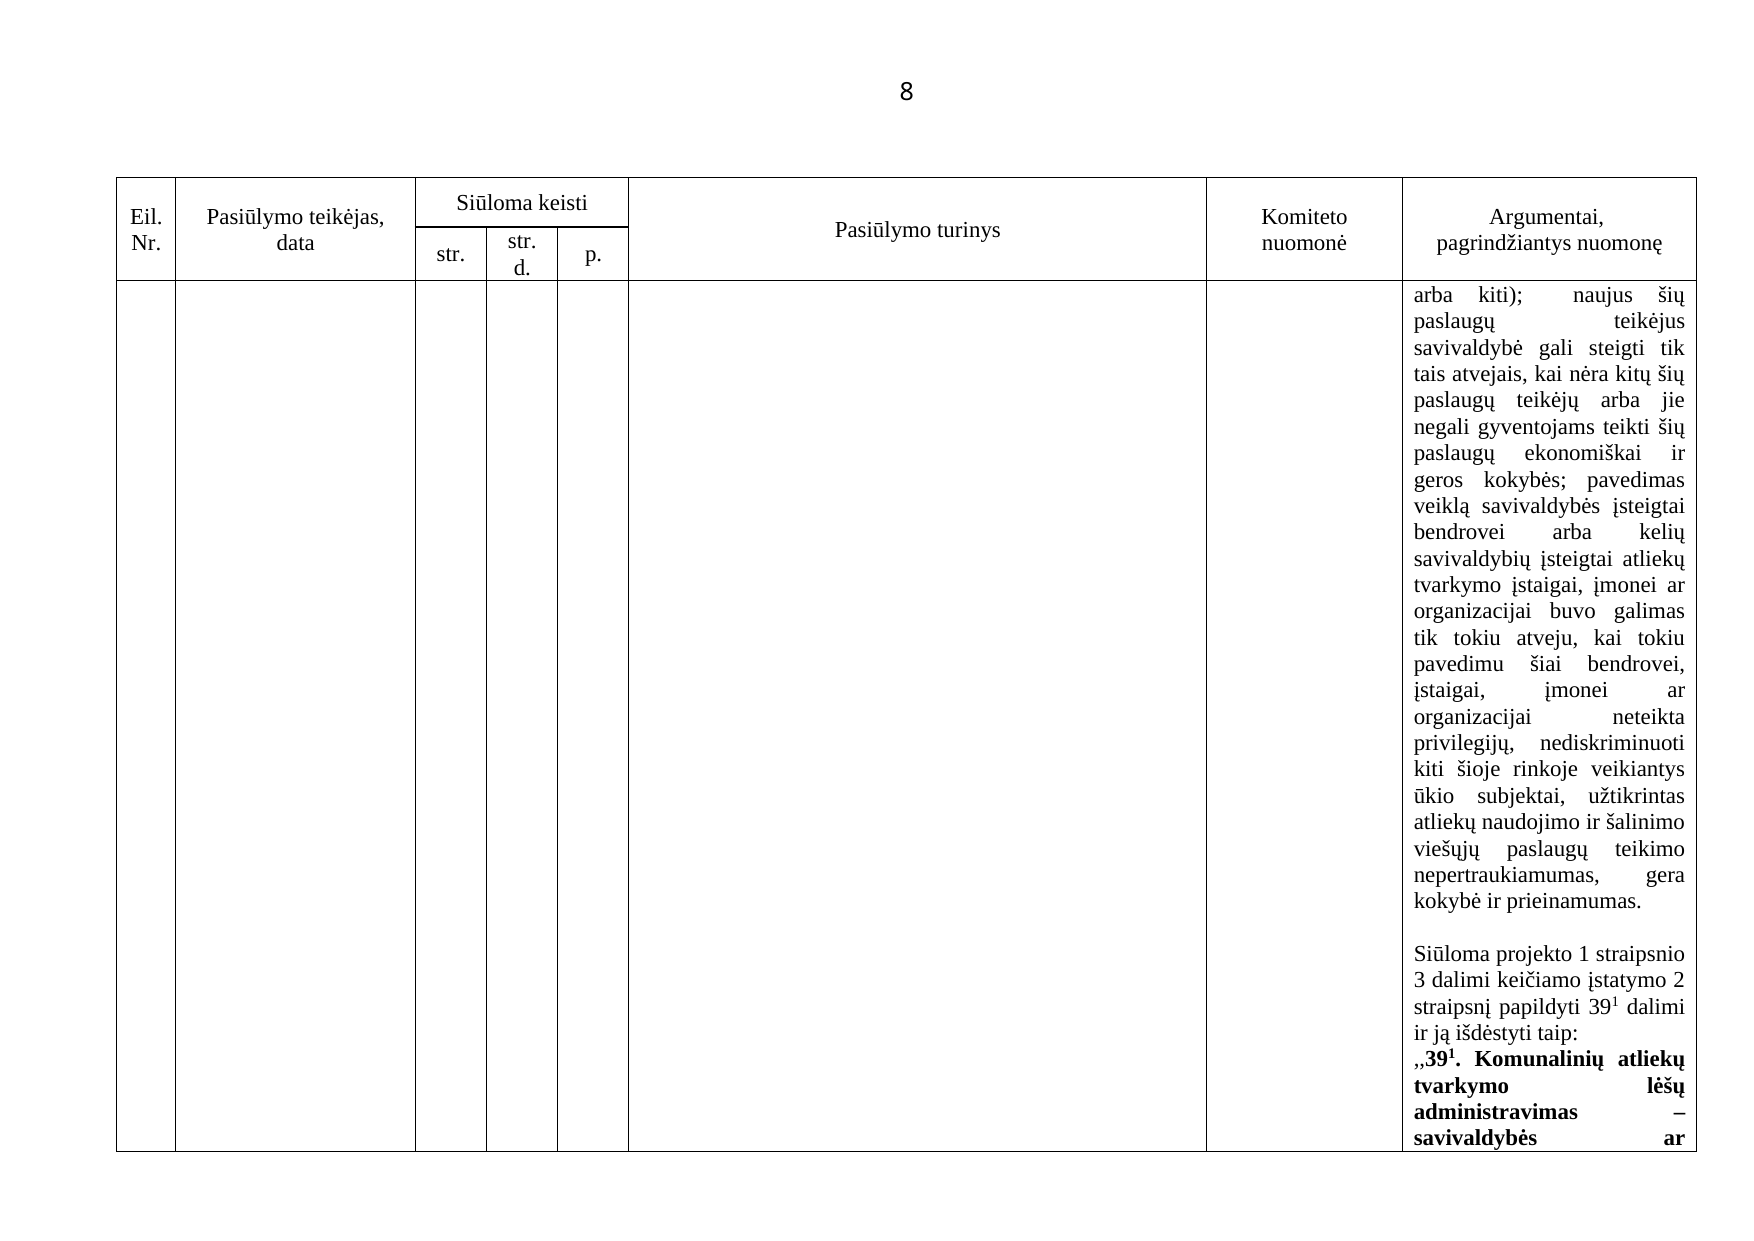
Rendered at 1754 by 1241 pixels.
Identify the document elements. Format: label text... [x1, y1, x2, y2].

table_cell [416, 281, 486, 1151]
table_cell [117, 281, 175, 1151]
table_cell arba kiti); naujus šių paslaugų teikėjus savivaldybė gali steigti tik tais atvejais, kai nėra kitų šių paslaugų teikėjų arba jie negali gyventojams teikti šių paslaugų ekonomiškai ir geros kokybės; pavedimas veiklą savivaldybės įsteigtai bendrovei arba kelių savivaldybių įsteigtai atliekų tvarkymo įstaigai, įmonei ar organizacijai buvo galimas tik tokiu atveju, kai tokiu pavedimu šiai bendrovei, įstaigai, įmonei ar organizacijai neteikta privilegijų, nediskriminuoti kiti šioje rinkoje veikiantys ūkio subjektai, užtikrintas atliekų naudojimo ir šalinimo viešųjų paslaugų teikimo nepertraukiamumas, gera kokybė ir prieinamumas. Siūloma projekto 1 straipsnio 3 dalimi keičiamo įstatymo 2 straipsnį papildyti 391 dalimi ir ją išdėstyti taip: ,,391. Komunalinių atliekų tvarkymo lėšų administravimas – savivaldybės ar [1403, 281, 1696, 1151]
table_header Siūloma keisti [416, 178, 628, 226]
table_header Pasiūlymo turinys [629, 178, 1206, 280]
table_cell p. [558, 228, 628, 280]
table_header Komiteto nuomonė [1207, 178, 1402, 280]
table_cell [1207, 281, 1402, 1151]
table_header Eil. Nr. [117, 178, 175, 280]
table_cell [176, 281, 415, 1151]
table_cell [629, 281, 1206, 1151]
table_cell [487, 281, 557, 1151]
table_header Argumentai, pagrindžiantys nuomonę [1403, 178, 1696, 280]
table_cell [558, 281, 628, 1151]
table_header Pasiūlymo teikėjas, data [176, 178, 415, 280]
table_cell str. [416, 228, 486, 280]
table_cell str. d. [487, 228, 557, 280]
